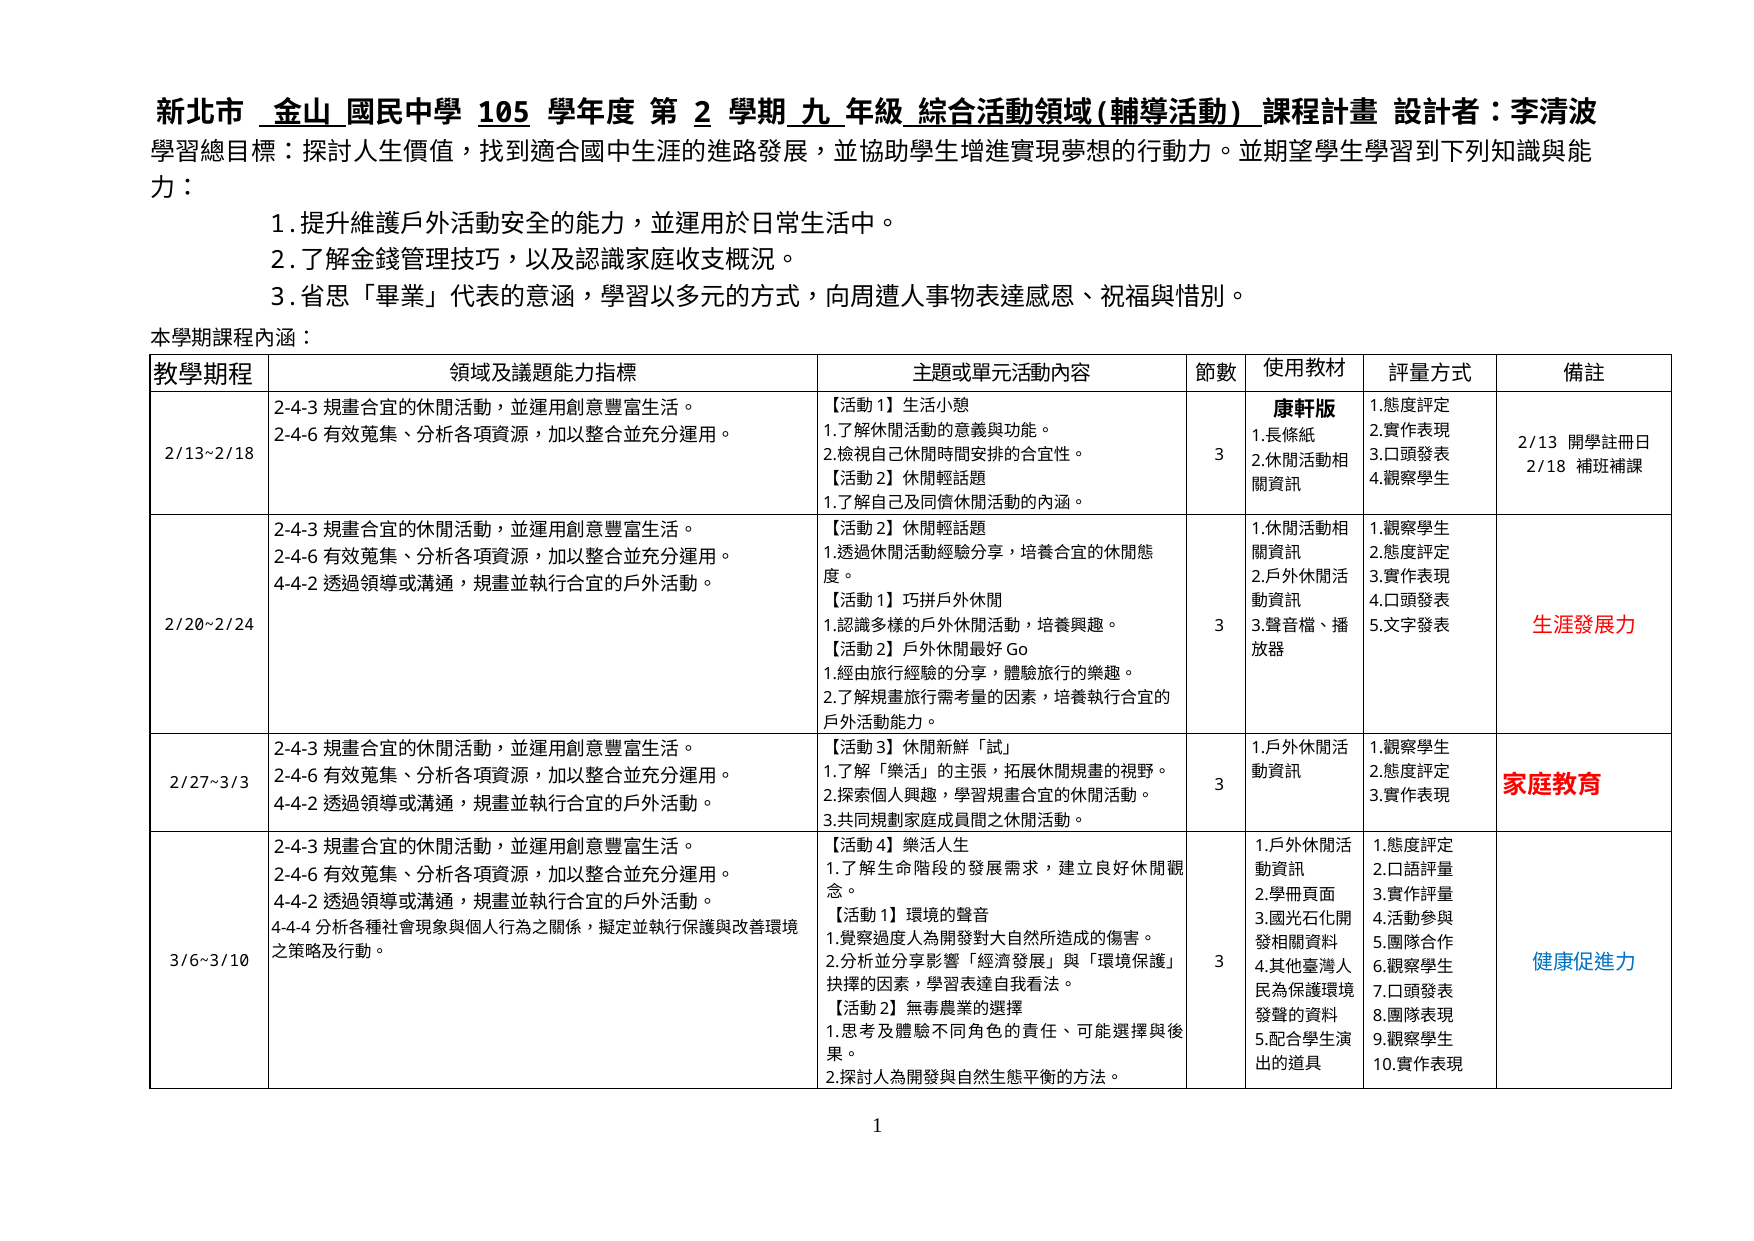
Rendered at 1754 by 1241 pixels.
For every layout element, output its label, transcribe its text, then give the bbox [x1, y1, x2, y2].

table_cell 1.態度評定 2.口語評量 3.實作評量 4.活動參與 5.團隊合作 6.觀察學生 7.口頭發表 8.團隊表現 9.觀察學生 10.實作表現 [1364, 832, 1496, 1088]
table_cell 1.休閒活動相關資訊 2.戶外休閒活動資訊 3.聲音檔、播放器 [1246, 515, 1363, 733]
table_cell 生涯發展力 [1497, 515, 1671, 733]
table_cell 康軒版 1.長條紙 2.休閒活動相關資訊 [1246, 392, 1363, 514]
table_header 教學期程 [151, 355, 268, 391]
table_cell 1.態度評定 2.實作表現 3.口頭發表 4.觀察學生 [1364, 392, 1496, 514]
table_cell 2/27~3/3 [151, 734, 268, 831]
table_cell 1.戶外休閒活動資訊 [1246, 734, 1363, 831]
text 2.了解金錢管理技巧，以及認識家庭收支概況。 [150, 240, 1604, 276]
table_cell 1.戶外休閒活動資訊 2.學冊頁面 3.國光石化開發相關資料 4.其他臺灣人民為保護環境發聲的資料 5.配合學生演出的道具 [1246, 832, 1363, 1088]
table_cell 3 [1187, 734, 1245, 831]
table_cell 健康促進力 [1497, 832, 1671, 1088]
table_cell 2/13 開學註冊日 2/18 補班補課 [1497, 392, 1671, 514]
text 本學期課程內涵： [150, 312, 1604, 354]
table_cell 2-4-3 規畫合宜的休閒活動，並運用創意豐富生活。 2-4-6 有效蒐集、分析各項資源，加以整合並充分運用。 4-4-2 透過領導或溝通，規畫並執行合宜的戶外活動。 [269, 734, 817, 831]
text 1.提升維護戶外活動安全的能力，並運用於日常生活中。 [150, 203, 1604, 240]
table_cell 【活動4】樂活人生 1.了解生命階段的發展需求，建立良好休閒觀念。 【活動1】環境的聲音 1.覺察過度人為開發對大自然所造成的傷害。 2.分析並分享影響「經濟發展」與「環境保護」抉擇的因素，學習表達自我看法。 【活動2】無毒農業的選擇 1.思考及體驗不同角色的責任、可能選擇與後果。 2.探討人為開發與自然生態平衡的方法。 [818, 832, 1186, 1088]
text 新北市 金山 國民中學 105 學年度 第 2 學期 九 年級 綜合活動領域(輔導活動) 課程計畫 設計者：李清波 [150, 89, 1604, 131]
table_header 使用教材 [1246, 355, 1363, 391]
table_header 備註 [1497, 355, 1671, 391]
text 學習總目標：探討人生價值，找到適合國中生涯的進路發展，並協助學生增進實現夢想的行動力。並期望學生學習到下列知識與能力： [150, 131, 1598, 203]
table_header 評量方式 [1364, 355, 1496, 391]
table_cell 2-4-3 規畫合宜的休閒活動，並運用創意豐富生活。 2-4-6 有效蒐集、分析各項資源，加以整合並充分運用。 4-4-2 透過領導或溝通，規畫並執行合宜的戶外活動。 4-4-4 分析各種社會現象與個人行為之關係，擬定並執行保護與改善環境之策略及行動。 [269, 832, 817, 1088]
table_cell 【活動1】生活小憩 1.了解休閒活動的意義與功能。 2.檢視自己休閒時間安排的合宜性。 【活動2】休閒輕話題 1.了解自己及同儕休閒活動的內涵。 [818, 392, 1186, 514]
table_cell 【活動2】休閒輕話題 1.透過休閒活動經驗分享，培養合宜的休閒態度。 【活動1】巧拼戶外休閒 1.認識多樣的戶外休閒活動，培養興趣。 【活動2】戶外休閒最好Go 1.經由旅行經驗的分享，體驗旅行的樂趣。 2.了解規畫旅行需考量的因素，培養執行合宜的戶外活動能力。 [818, 515, 1186, 733]
table_cell 3 [1187, 832, 1245, 1088]
table_cell 2-4-3 規畫合宜的休閒活動，並運用創意豐富生活。 2-4-6 有效蒐集、分析各項資源，加以整合並充分運用。 [269, 392, 817, 514]
table_cell 2/20~2/24 [151, 515, 268, 733]
table_cell 3 [1187, 515, 1245, 733]
table_cell 1.觀察學生 2.態度評定 3.實作表現 4.口頭發表 5.文字發表 [1364, 515, 1496, 733]
text 3.省思「畢業」代表的意涵，學習以多元的方式，向周遭人事物表達感恩、祝福與惜別。 [150, 276, 1604, 312]
table_header 節數 [1187, 355, 1245, 391]
table_cell 3 [1187, 392, 1245, 514]
table_cell 2/13~2/18 [151, 392, 268, 514]
table_cell 2-4-3 規畫合宜的休閒活動，並運用創意豐富生活。 2-4-6 有效蒐集、分析各項資源，加以整合並充分運用。 4-4-2 透過領導或溝通，規畫並執行合宜的戶外活動。 [269, 515, 817, 733]
table_header 領域及議題能力指標 [269, 355, 817, 391]
table_cell 3/6~3/10 [151, 832, 268, 1088]
table_cell 家庭教育 [1497, 734, 1671, 831]
table_header 主題或單元活動內容 [818, 355, 1186, 391]
table_cell 【活動3】休閒新鮮「試」 1.了解「樂活」的主張，拓展休閒規畫的視野。 2.探索個人興趣，學習規畫合宜的休閒活動。 3.共同規劃家庭成員間之休閒活動。 [818, 734, 1186, 831]
table_cell 1.觀察學生 2.態度評定 3.實作表現 [1364, 734, 1496, 831]
